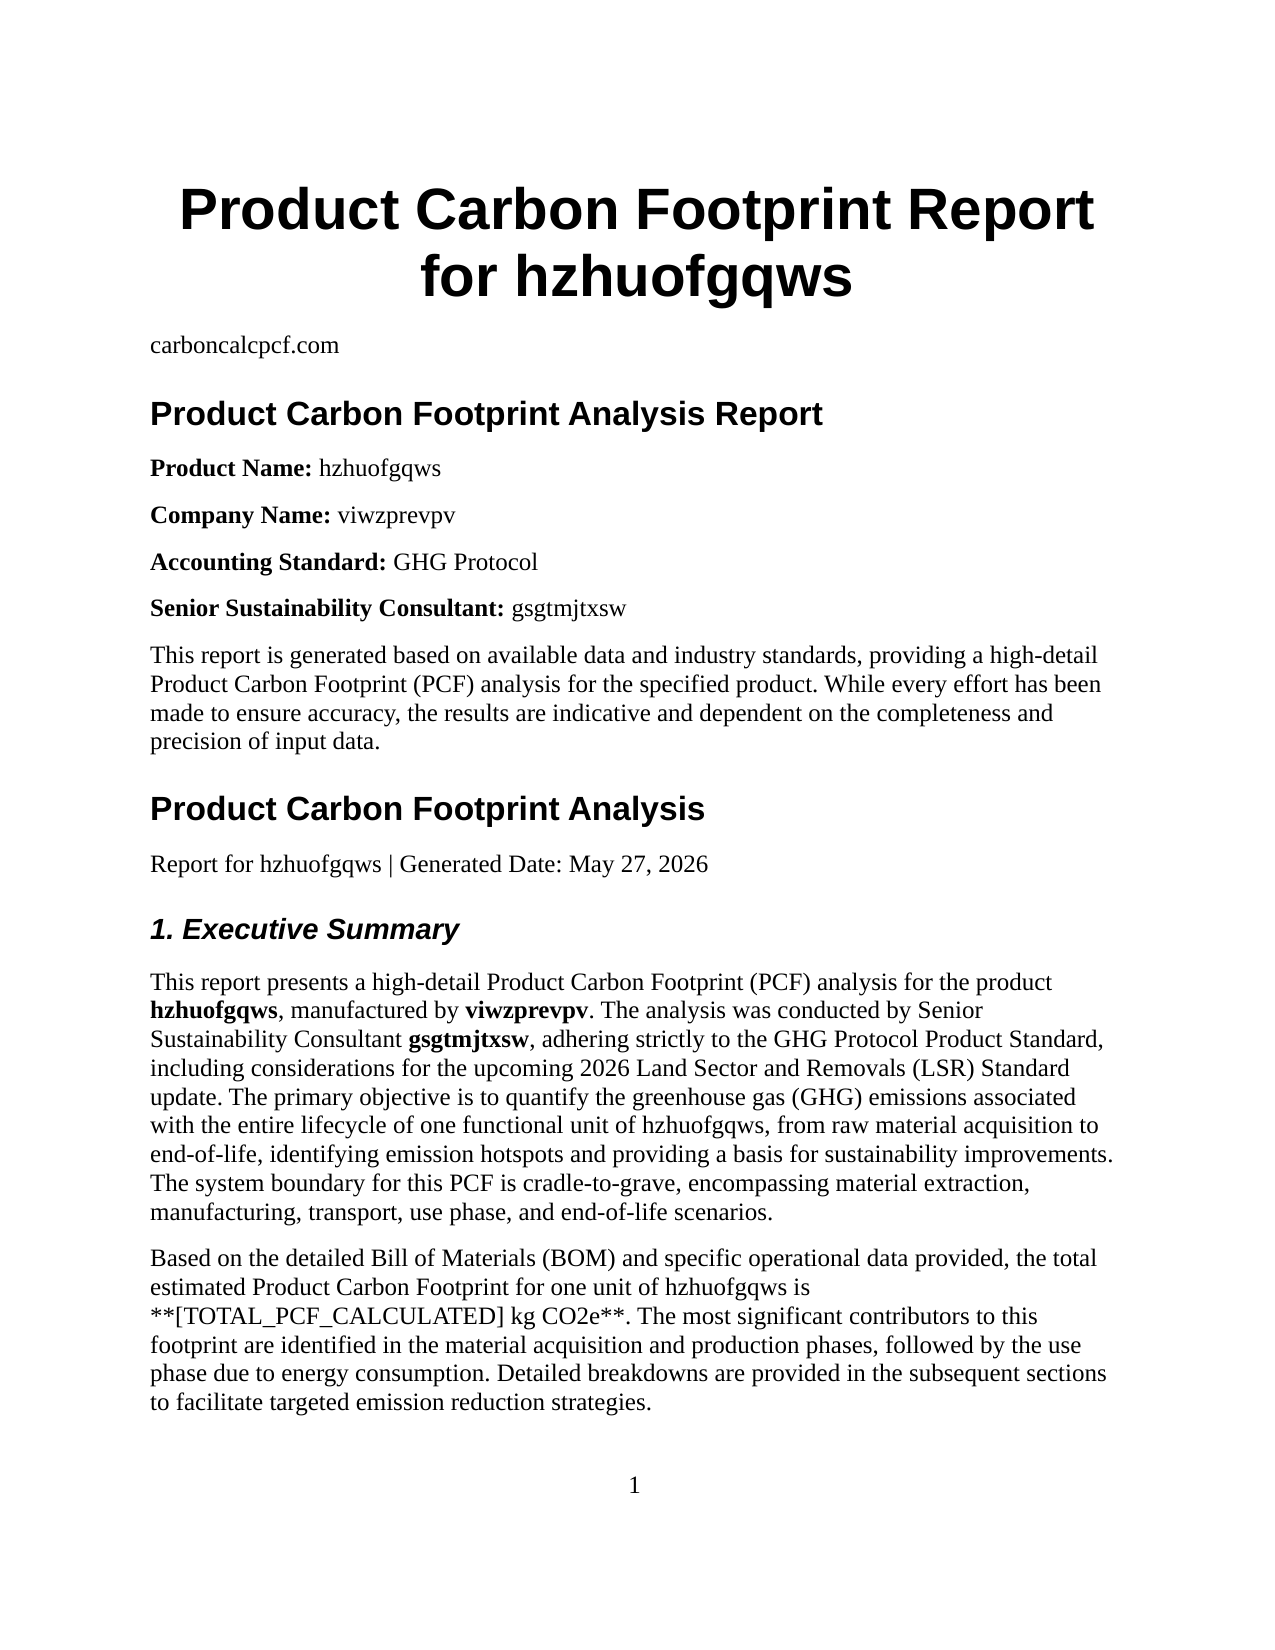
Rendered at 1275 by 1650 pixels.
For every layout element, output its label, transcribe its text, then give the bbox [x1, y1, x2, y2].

title Product Carbon Footprint Report for hzhuofgqws [150, 175, 1125, 309]
text This report is generated based on available data and industry standards, providing a high-detail Product Carbon Footprint (PCF) analysis for the specified product. While every effort has been made to ensure accuracy, the results are indicative and dependent on the completeness and precision of input data. [150, 640, 1125, 755]
text Accounting Standard: GHG Protocol [150, 547, 1125, 576]
text Company Name: viwzprevpv [150, 500, 1125, 529]
subtitle Product Carbon Footprint Analysis Report [150, 393, 1125, 432]
text Report for hzhuofgqws | Generated Date: May 27, 2026 [150, 849, 1125, 878]
subtitle 1. Executive Summary [150, 912, 1125, 945]
text This report presents a high-detail Product Carbon Footprint (PCF) analysis for the product hzhuofgqws, manufactured by viwzprevpv. The analysis was conducted by Senior Sustainability Consultant gsgtmjtxsw, adhering strictly to the GHG Protocol Product Standard, including considerations for the upcoming 2026 Land Sector and Removals (LSR) Standard update. The primary objective is to quantify the greenhouse gas (GHG) emissions associated with the entire lifecycle of one functional unit of hzhuofgqws, from raw material acquisition to end-of-life, identifying emission hotspots and providing a basis for sustainability improvements. The system boundary for this PCF is cradle-to-grave, encompassing material extraction, manufacturing, transport, use phase, and end-of-life scenarios. [150, 967, 1125, 1226]
text Senior Sustainability Consultant: gsgtmjtxsw [150, 593, 1125, 622]
subtitle Product Carbon Footprint Analysis [150, 789, 1125, 828]
text Product Name: hzhuofgqws [150, 453, 1125, 482]
text carboncalcpcf.com [150, 331, 1125, 359]
text Based on the detailed Bill of Materials (BOM) and specific operational data provided, the total estimated Product Carbon Footprint for one unit of hzhuofgqws is **[TOTAL_PCF_CALCULATED] kg CO2e**. The most significant contributors to this footprint are identified in the material acquisition and production phases, followed by the use phase due to energy consumption. Detailed breakdowns are provided in the subsequent sections to facilitate targeted emission reduction strategies. [150, 1243, 1125, 1416]
